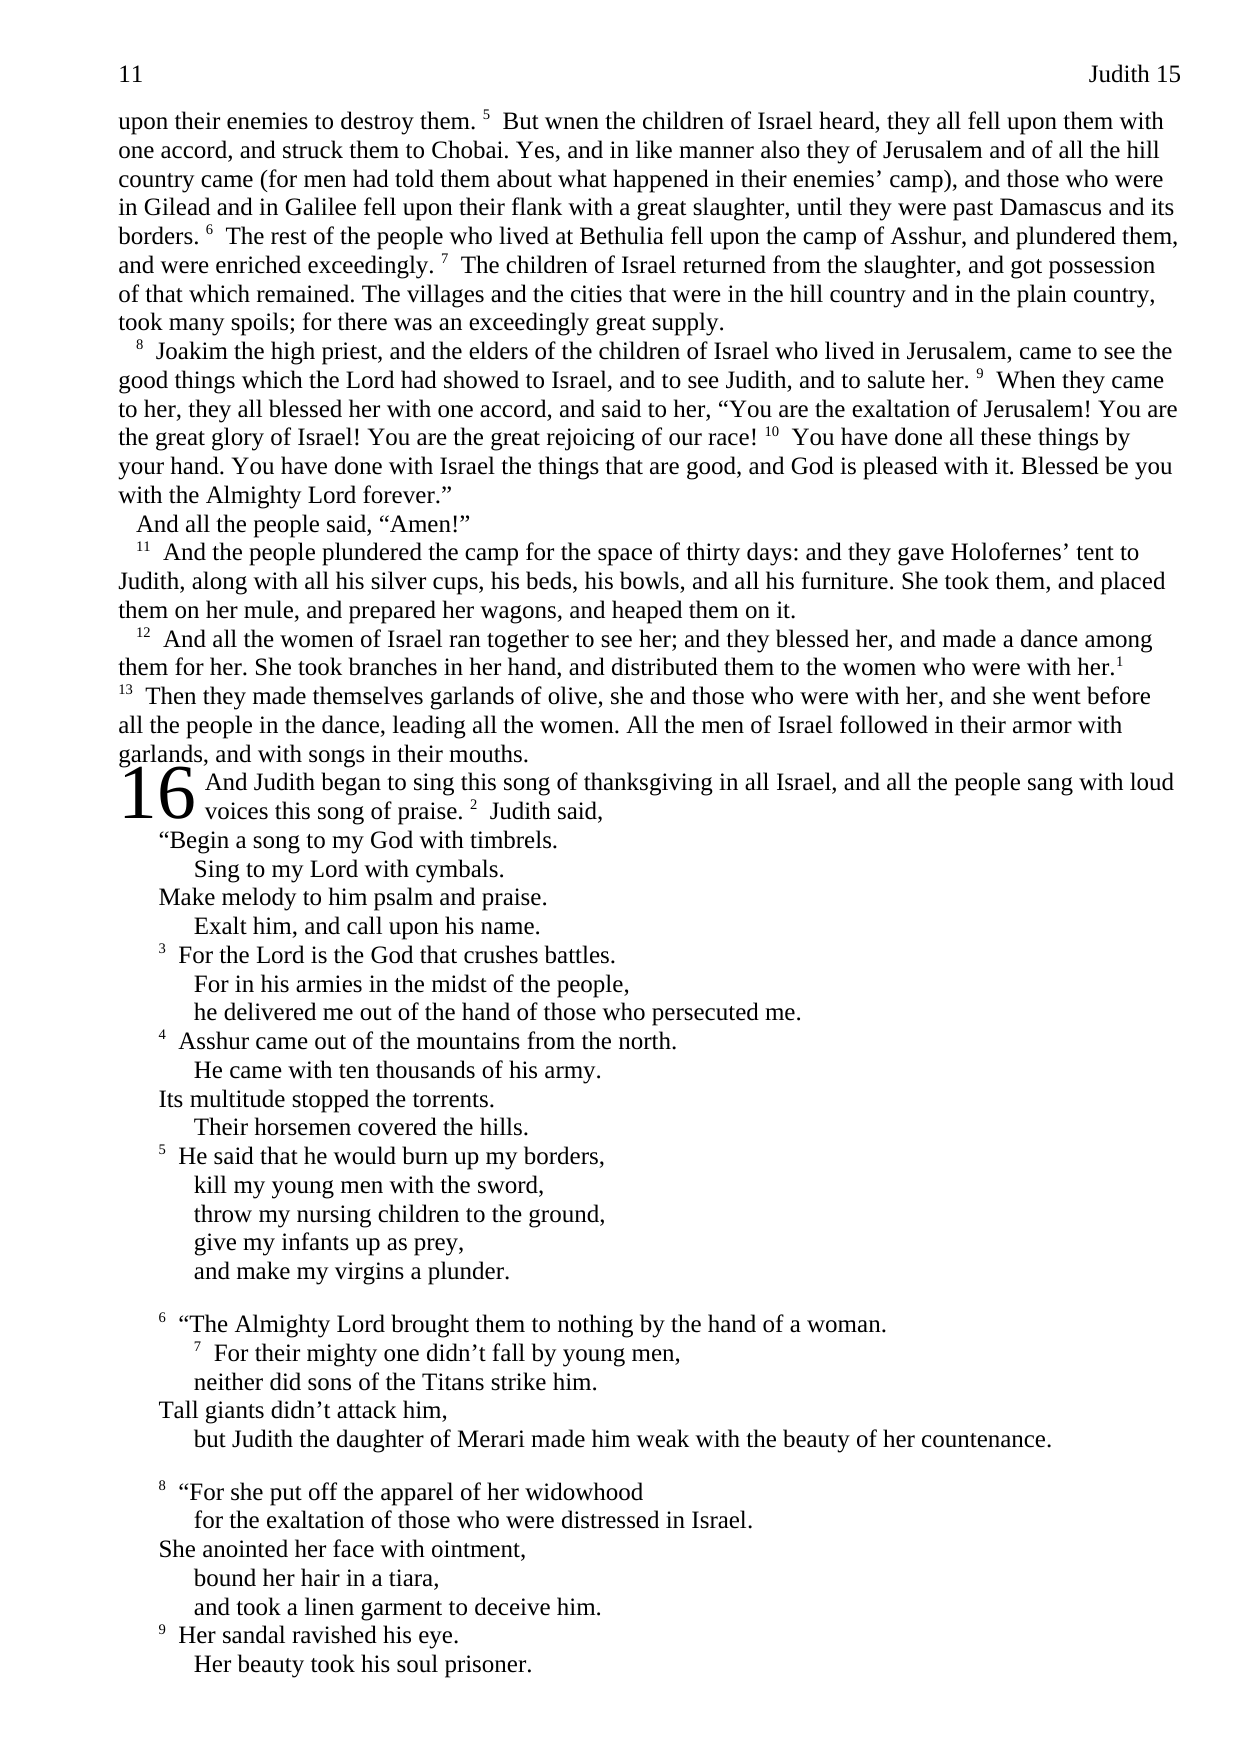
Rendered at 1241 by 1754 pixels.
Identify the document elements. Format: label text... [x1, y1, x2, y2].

text He came with ten thousands of his army. [194, 1055, 1181, 1084]
text and took a linen garment to deceive him. [194, 1592, 1181, 1621]
text and make my virgins a plunder. [194, 1256, 1181, 1285]
text kill my young men with the sword, [194, 1170, 1181, 1199]
text For in his armies in the midst of the people, [194, 969, 1181, 997]
text throw my nursing children to the ground, [194, 1199, 1181, 1227]
text he delivered me out of the hand of those who persecuted me. [194, 997, 1181, 1026]
text Their horsemen covered the hills. [194, 1112, 1181, 1141]
text 16And Judith began to sing this song of thanksgiving in all Israel, and all the people sang with loud voices this song of praise. 2 Judith said, [118, 767, 1181, 825]
text 6 “The Almighty Lord brought them to nothing by the hand of a woman. [158, 1309, 1181, 1338]
text for the exaltation of those who were distressed in Israel. [194, 1506, 1181, 1534]
text bound her hair in a tiara, [194, 1563, 1181, 1592]
text “Begin a song to my God with timbrels. [158, 825, 1181, 854]
text Tall giants didn’t attack him, [158, 1395, 1181, 1424]
text 7 For their mighty one didn’t fall by young men, [194, 1338, 1181, 1367]
text upon their enemies to destroy them. 5 But wnen the children of Israel heard, they all fell upon them with one accord, and struck them to Chobai. Yes, and in like manner also they of Jerusalem and of all the hill country came (for men had told them about what happened in their enemies’ camp), and those who were in Gilead and in Galilee fell upon their flank with a great slaughter, until they were past Damascus and its borders. 6 The rest of the people who lived at Bethulia fell upon the camp of Asshur, and plundered them, and were enriched exceedingly. 7 The children of Israel returned from the slaughter, and got possession of that which remained. The villages and the cities that were in the hill country and in the plain country, took many spoils; for there was an exceedingly great supply. [118, 106, 1181, 336]
text neither did sons of the Titans strike him. [194, 1367, 1181, 1395]
text And all the people said, “Amen!” [118, 509, 1181, 537]
text 9 Her sandal ravished his eye. [158, 1621, 1181, 1649]
text Exalt him, and call upon his name. [194, 911, 1181, 940]
text 8 Joakim the high priest, and the elders of the children of Israel who lived in Jerusalem, came to see the good things which the Lord had showed to Israel, and to see Judith, and to salute her. 9 When they came to her, they all blessed her with one accord, and said to her, “You are the exaltation of Jerusalem! You are the great glory of Israel! You are the great rejoicing of our race! 10 You have done all these things by your hand. You have done with Israel the things that are good, and God is pleased with it. Blessed be you with the Almighty Lord forever.” [118, 336, 1181, 509]
text 4 Asshur came out of the mountains from the north. [158, 1026, 1181, 1055]
text 5 He said that he would burn up my borders, [158, 1141, 1181, 1170]
text 12 And all the women of Israel ran together to see her; and they blessed her, and made a dance among them for her. She took branches in her hand, and distributed them to the women who were with her.1 13 Then they made themselves garlands of olive, she and those who were with her, and she went before all the people in the dance, leading all the women. All the men of Israel followed in their armor with garlands, and with songs in their mouths. [118, 624, 1181, 767]
text 11 And the people plundered the camp for the space of thirty days: and they gave Holofernes’ tent to Judith, along with all his silver cups, his beds, his bowls, and all his furniture. She took them, and placed them on her mule, and prepared her wagons, and heaped them on it. [118, 537, 1181, 624]
text Make melody to him psalm and praise. [158, 882, 1181, 911]
text 3 For the Lord is the God that crushes battles. [158, 940, 1181, 969]
text give my infants up as prey, [194, 1227, 1181, 1256]
text She anointed her face with ointment, [158, 1534, 1181, 1563]
text Sing to my Lord with cymbals. [194, 854, 1181, 882]
text 8 “For she put off the apparel of her widowhood [158, 1477, 1181, 1506]
text Its multitude stopped the torrents. [158, 1084, 1181, 1112]
text Her beauty took his soul prisoner. [194, 1649, 1181, 1678]
text but Judith the daughter of Merari made him weak with the beauty of her countenance. [194, 1424, 1181, 1453]
